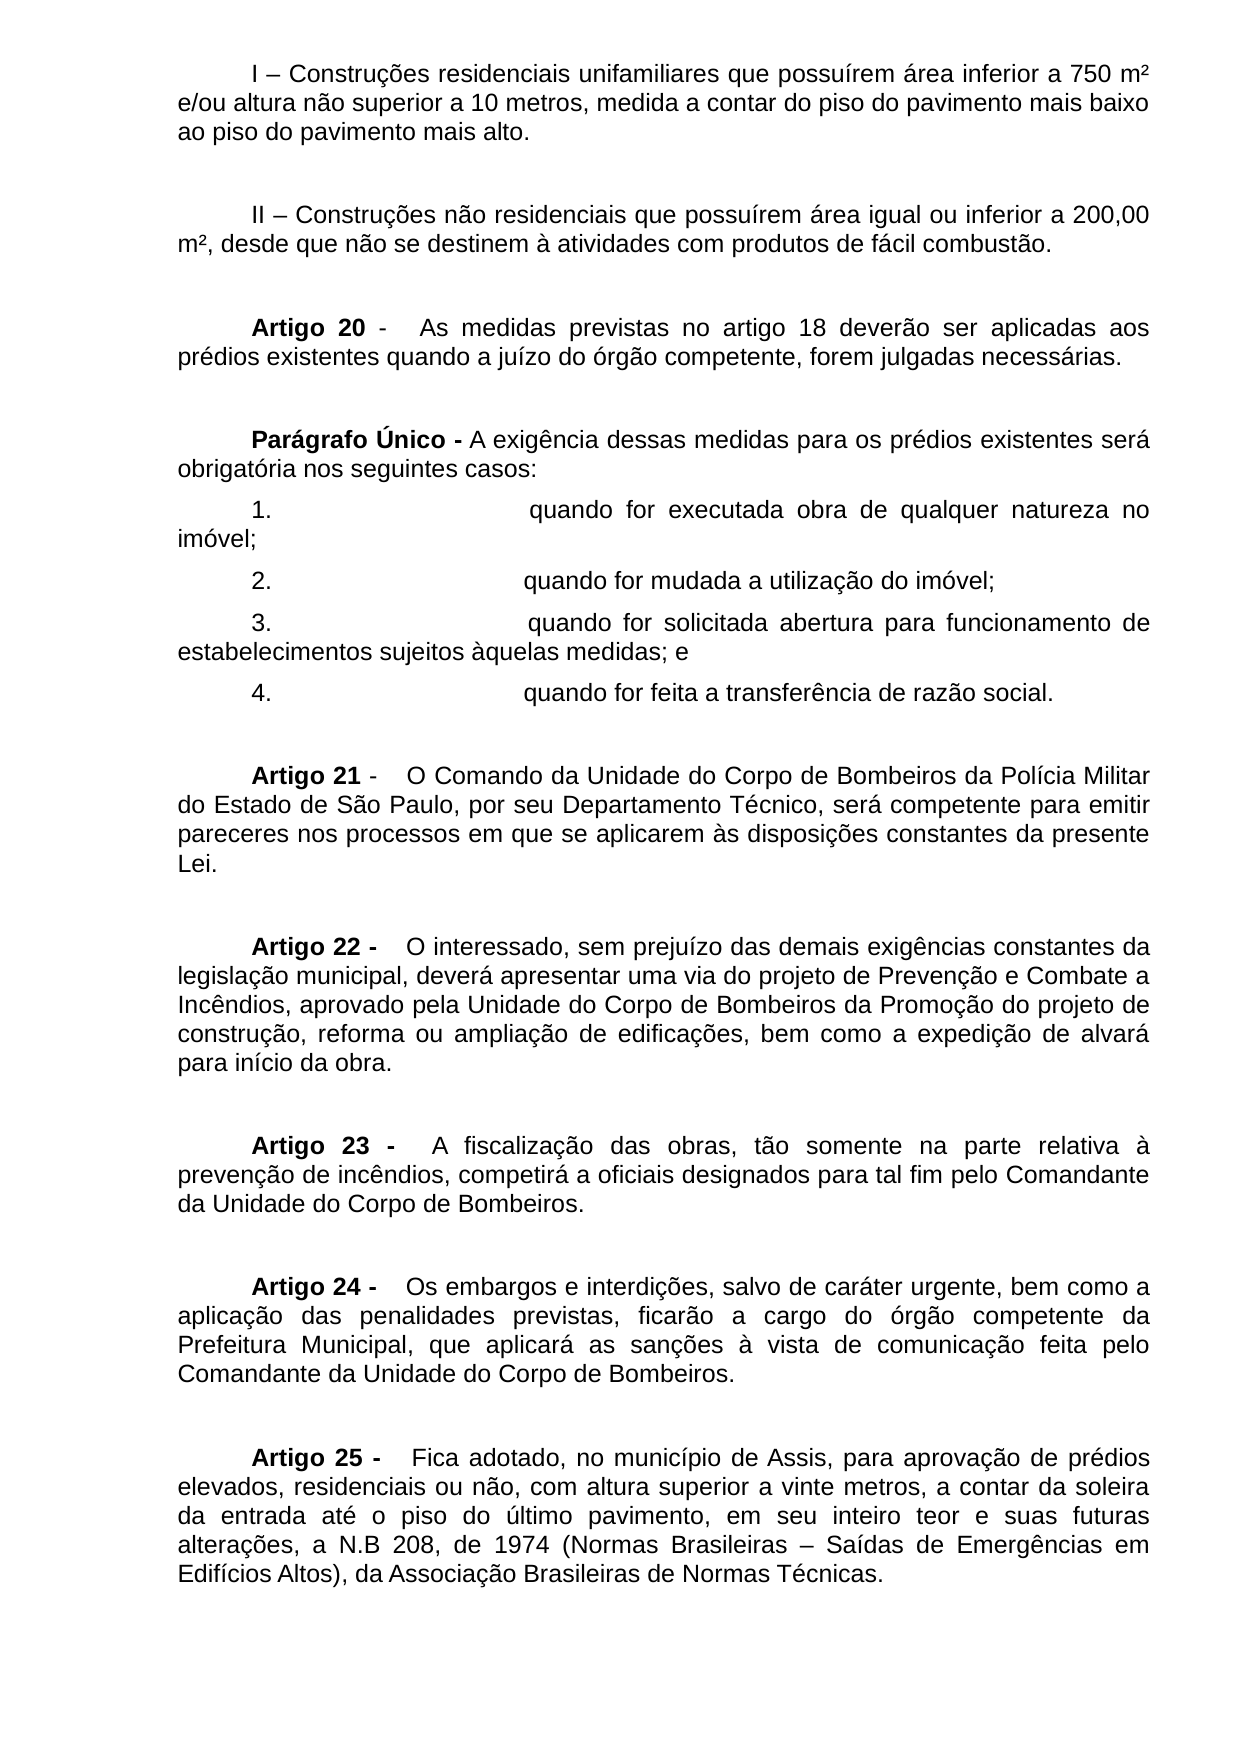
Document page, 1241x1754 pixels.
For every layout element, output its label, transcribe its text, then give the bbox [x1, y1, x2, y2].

text Artigo 23 - A fiscalização das obras, tão somente na parte relativa à prevenção de incêndios, competirá a oficiais designados para tal fim pelo Comandante da Unidade do Corpo de Bombeiros. [177, 1131, 1152, 1218]
text Artigo 21 - O Comando da Unidade do Corpo de Bombeiros da Polícia Militar do Estado de São Paulo, por seu Departamento Técnico, será competente para emitir pareceres nos processos em que se aplicarem às disposições constantes da presente Lei. [177, 761, 1152, 877]
text Artigo 22 - O interessado, sem prejuízo das demais exigências constantes da legislação municipal, deverá apresentar uma via do projeto de Prevenção e Combate a Incêndios, aprovado pela Unidade do Corpo de Bombeiros da Promoção do projeto de construção, reforma ou ampliação de edificações, bem como a expedição de alvará para início da obra. [177, 932, 1152, 1077]
text 3. quando for solicitada abertura para funcionamento de estabelecimentos sujeitos àquelas medidas; e [177, 607, 1152, 666]
text 1. quando for executada obra de qualquer natureza no imóvel; [177, 495, 1152, 553]
text Artigo 20 - As medidas previstas no artigo 18 deverão ser aplicadas aos prédios existentes quando a juízo do órgão competente, forem julgadas necessárias. [177, 312, 1152, 371]
text 4. quando for feita a transferência de razão social. [177, 678, 1152, 707]
text I – Construções residenciais unifamiliares que possuírem área inferior a 750 m² e/ou altura não superior a 10 metros, medida a contar do piso do pavimento mais baixo ao piso do pavimento mais alto. [177, 59, 1152, 146]
text 2. quando for mudada a utilização do imóvel; [177, 566, 1152, 595]
text Artigo 24 - Os embargos e interdições, salvo de caráter urgente, bem como a aplicação das penalidades previstas, ficarão a cargo do órgão competente da Prefeitura Municipal, que aplicará as sanções à vista de comunicação feita pelo Comandante da Unidade do Corpo de Bombeiros. [177, 1272, 1152, 1388]
text Artigo 25 - Fica adotado, no município de Assis, para aprovação de prédios elevados, residenciais ou não, com altura superior a vinte metros, a contar da soleira da entrada até o piso do último pavimento, em seu inteiro teor e suas futuras alterações, a N.B 208, de 1974 (Normas Brasileiras – Saídas de Emergências em Edifícios Altos), da Associação Brasileiras de Normas Técnicas. [177, 1442, 1152, 1588]
text Parágrafo Único - A exigência dessas medidas para os prédios existentes será obrigatória nos seguintes casos: [177, 425, 1152, 483]
text II – Construções não residenciais que possuírem área igual ou inferior a 200,00 m², desde que não se destinem à atividades com produtos de fácil combustão. [177, 200, 1152, 258]
